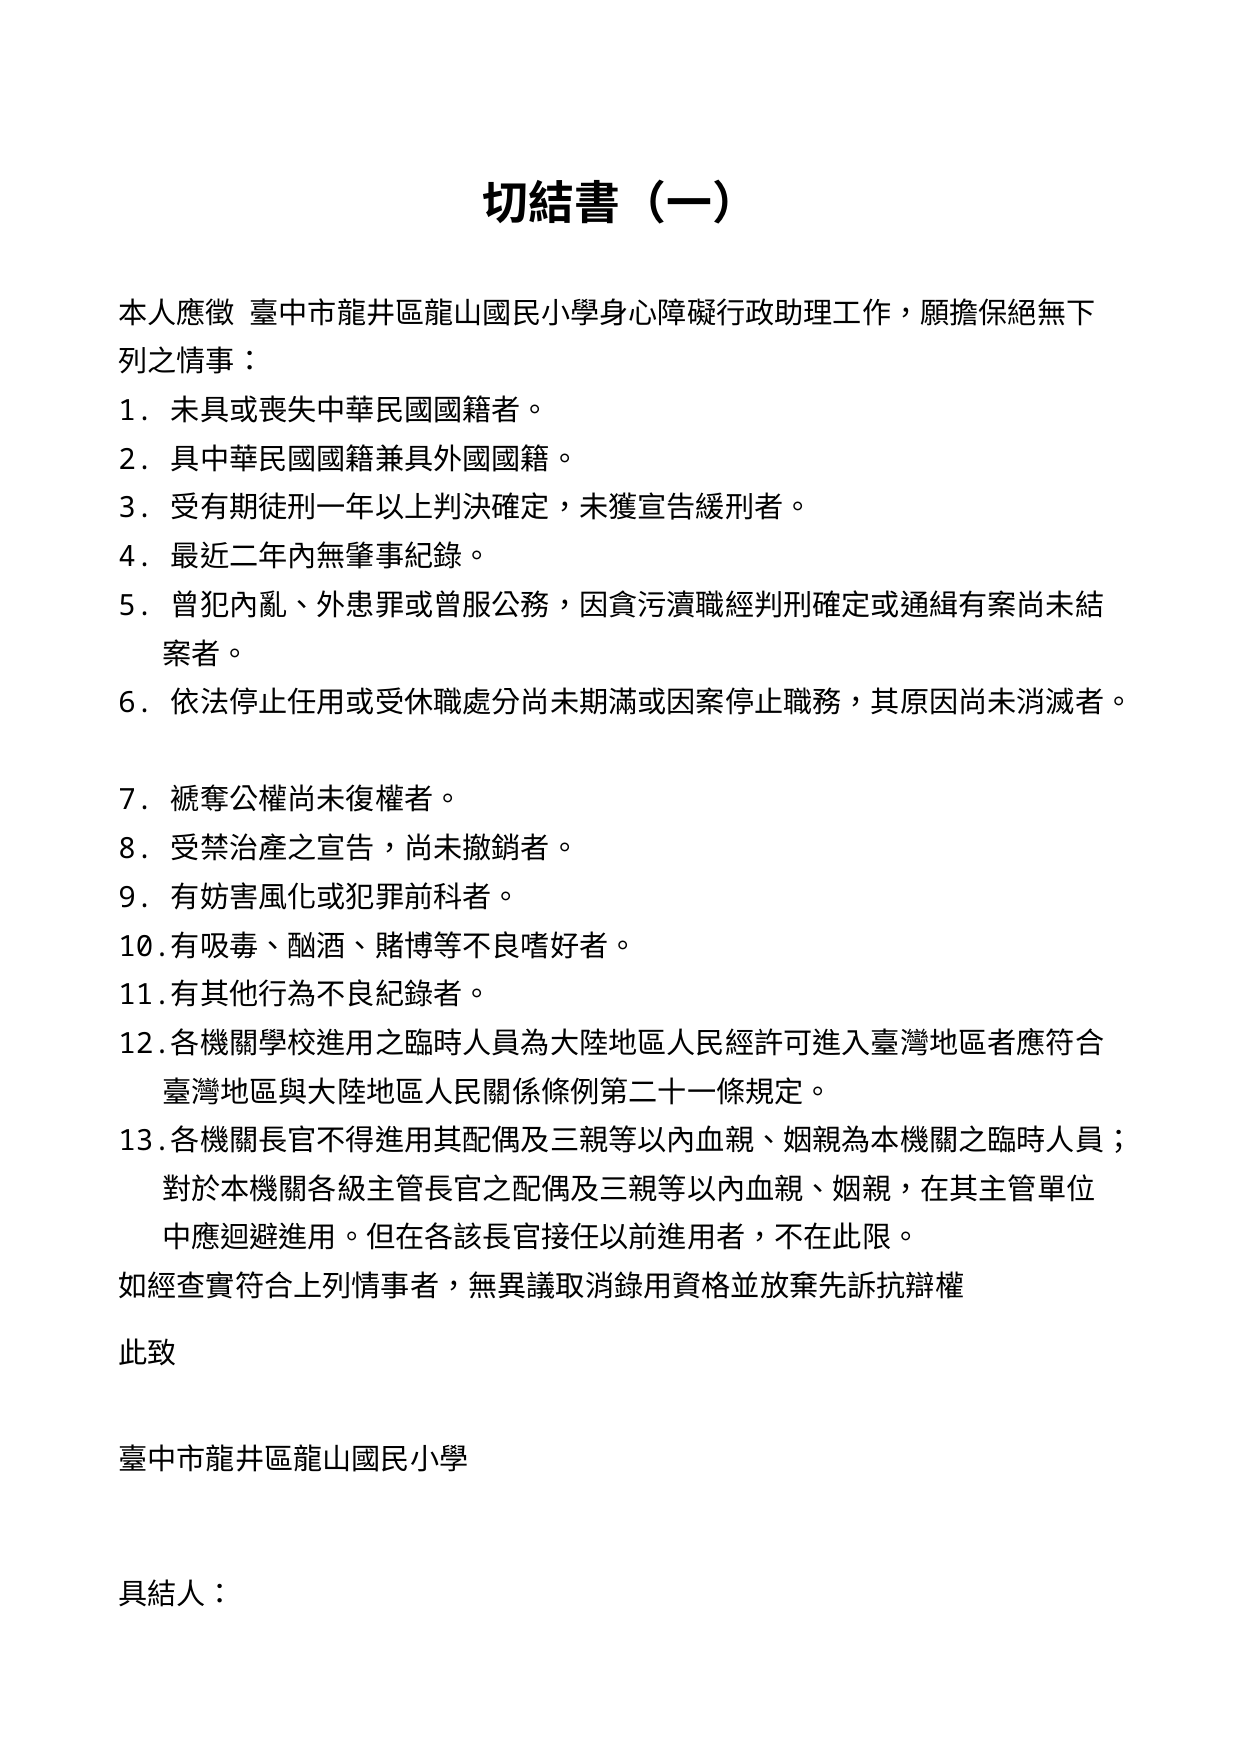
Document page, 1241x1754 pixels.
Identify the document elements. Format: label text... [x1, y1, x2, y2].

text 7. 褫奪公權尚未復權者。 [118, 776, 1122, 818]
text 12.各機關學校進用之臨時人員為大陸地區人民經許可進入臺灣地區者應符合臺灣地區與大陸地區人民關係條例第二十一條規定。 [118, 1020, 1122, 1111]
text 11.有其他行為不良紀錄者。 [118, 971, 1122, 1013]
text 具結人： [118, 1570, 1122, 1613]
text 6. 依法停止任用或受休職處分尚未期滿或因案停止職務，其原因尚未消滅者。 [118, 679, 1122, 770]
text 3. 受有期徒刑一年以上判決確定，未獲宣告緩刑者。 [118, 484, 1122, 526]
text 9. 有妨害風化或犯罪前科者。 [118, 873, 1122, 916]
text 10.有吸毒、酗酒、賭博等不良嗜好者。 [118, 922, 1122, 964]
text 4. 最近二年內無肇事紀錄。 [118, 533, 1122, 575]
text 5. 曾犯內亂、外患罪或曾服公務，因貪污瀆職經判刑確定或通緝有案尚未結案者。 [118, 582, 1122, 672]
text 2. 具中華民國國籍兼具外國國籍。 [118, 435, 1122, 478]
text 8. 受禁治產之宣告，尚未撤銷者。 [118, 825, 1122, 867]
text 此致 [118, 1330, 1122, 1372]
text 13.各機關長官不得進用其配偶及三親等以內血親、姻親為本機關之臨時人員；對於本機關各級主管長官之配偶及三親等以內血親、姻親，在其主管單位中應迴避進用。但在各該長官接任以前進用者，不在此限。 [118, 1117, 1122, 1256]
text 切結書（一） [118, 127, 1122, 252]
text 1. 未具或喪失中華民國國籍者。 [118, 387, 1122, 429]
text 如經查實符合上列情事者，無異議取消錄用資格並放棄先訴抗辯權 [118, 1263, 1122, 1305]
text 本人應徵 臺中市龍井區龍山國民小學身心障礙行政助理工作，願擔保絕無下列之情事： [118, 289, 1122, 380]
text 臺中市龍井區龍山國民小學 [118, 1416, 1122, 1482]
